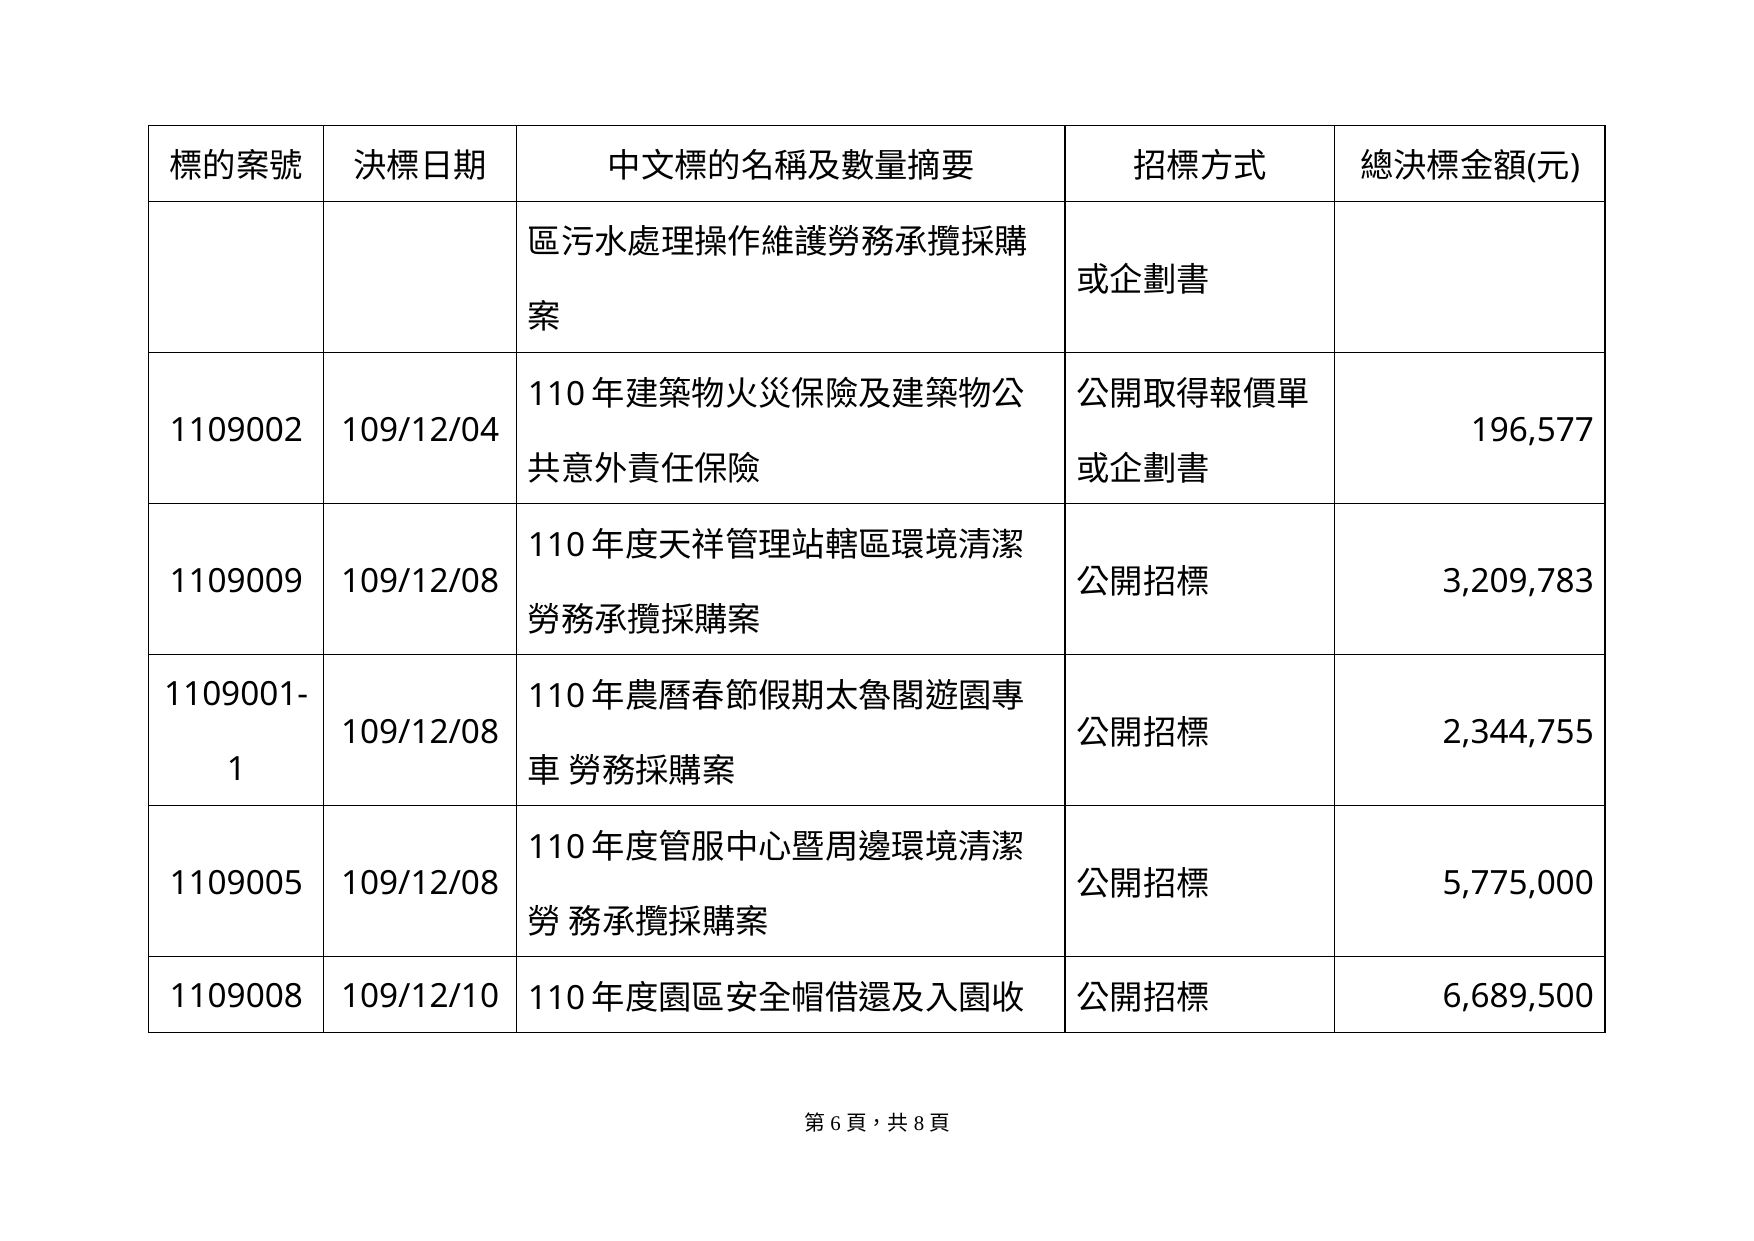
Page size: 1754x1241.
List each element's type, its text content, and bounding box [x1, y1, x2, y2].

table_header 標的案號 [149, 126, 323, 201]
table_cell 2,344,755 [1335, 655, 1604, 805]
table_cell 110年度天祥管理站轄區環境清潔勞務承攬採購案 [517, 504, 1064, 654]
table_cell 5,775,000 [1335, 806, 1604, 956]
table_cell 109/12/04 [324, 353, 516, 503]
table_cell 110年建築物火災保險及建築物公共意外責任保險 [517, 353, 1064, 503]
table_cell [324, 202, 516, 352]
table_cell 196,577 [1335, 353, 1604, 503]
table_cell [1335, 202, 1604, 352]
table_cell 公開招標 [1066, 504, 1334, 654]
table_cell 區污水處理操作維護勞務承攬採購案 [517, 202, 1064, 352]
table_cell 109/12/08 [324, 504, 516, 654]
table_cell 3,209,783 [1335, 504, 1604, 654]
table_header 招標方式 [1066, 126, 1334, 201]
table_cell 110年度管服中心暨周邊環境清潔勞 務承攬採購案 [517, 806, 1064, 956]
table_cell 1109009 [149, 504, 323, 654]
table_cell 109/12/08 [324, 806, 516, 956]
table_cell 公開招標 [1066, 957, 1334, 1032]
table_cell 110年農曆春節假期太魯閣遊園專車 勞務採購案 [517, 655, 1064, 805]
table_cell 1109005 [149, 806, 323, 956]
table_cell 公開招標 [1066, 806, 1334, 956]
table_cell 公開招標 [1066, 655, 1334, 805]
table_header 決標日期 [324, 126, 516, 201]
table_cell 或企劃書 [1066, 202, 1334, 352]
table_cell 110年度園區安全帽借還及入園收 [517, 957, 1064, 1032]
table_header 中文標的名稱及數量摘要 [517, 126, 1064, 201]
table_cell 109/12/10 [324, 957, 516, 1032]
table_cell 1109002 [149, 353, 323, 503]
table_cell 公開取得報價單或企劃書 [1066, 353, 1334, 503]
table_cell 1109008 [149, 957, 323, 1032]
table_header 總決標金額(元) [1335, 126, 1604, 201]
table_cell 6,689,500 [1335, 957, 1604, 1032]
table_cell 109/12/08 [324, 655, 516, 805]
table_cell [149, 202, 323, 352]
table_cell 1109001-1 [149, 655, 323, 805]
